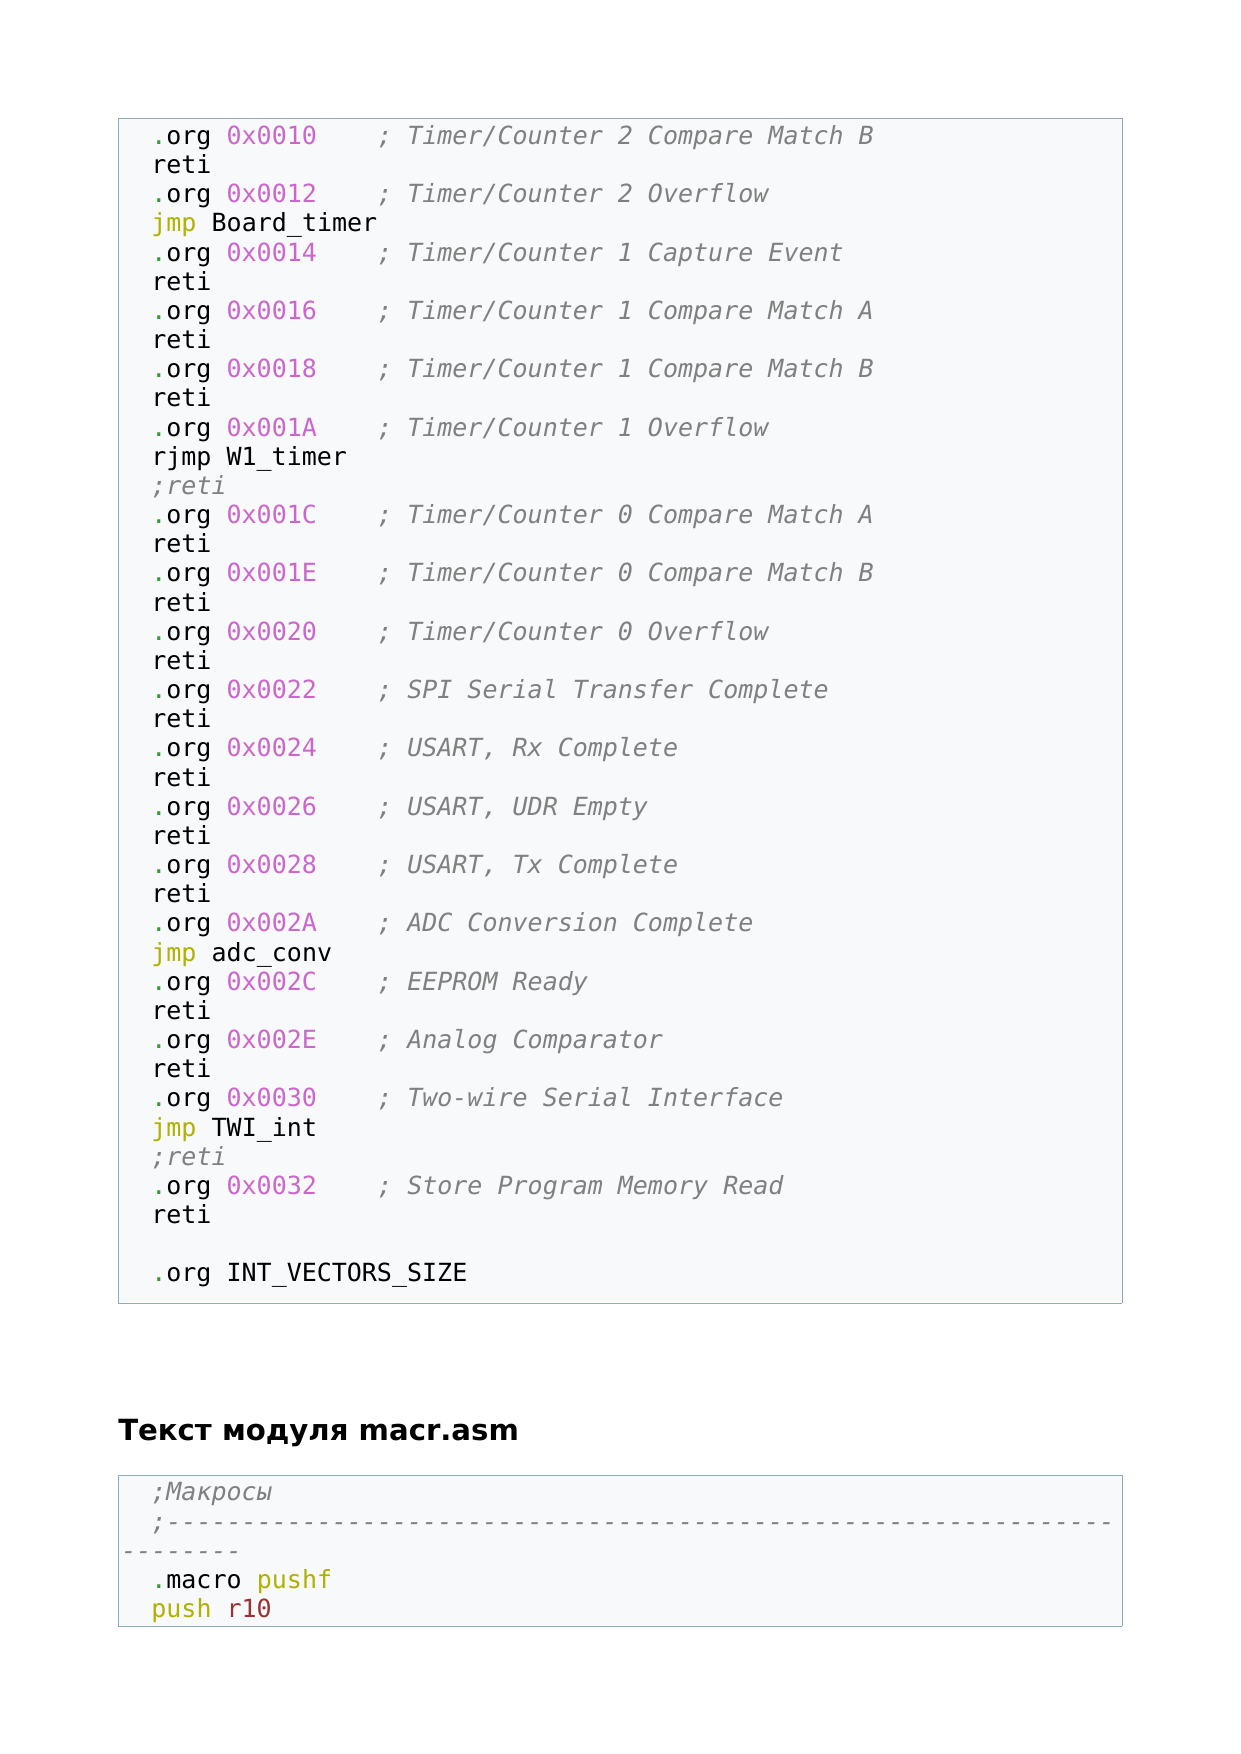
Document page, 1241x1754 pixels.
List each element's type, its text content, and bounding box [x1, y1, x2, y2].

subtitle Текст модуля macr.asm [118, 1413, 1122, 1447]
table_header ;Макросы ;----------------------------------------------------------------------- .macro pushf push r10 [119, 1476, 1122, 1626]
table_header .org 0x0010 ; Timer/Counter 2 Compare Match B reti .org 0x0012 ; Timer/Counter 2 Overflow jmp Board_timer .org 0x0014 ; Timer/Counter 1 Capture Event reti .org 0x0016 ; Timer/Counter 1 Compare Match A reti .org 0x0018 ; Timer/Counter 1 Compare Match B reti .org 0x001A ; Timer/Counter 1 Overflow rjmp W1_timer ;reti .org 0x001C ; Timer/Counter 0 Compare Match A reti .org 0x001E ; Timer/Counter 0 Compare Match B reti .org 0x0020 ; Timer/Counter 0 Overflow reti .org 0x0022 ; SPI Serial Transfer Complete reti .org 0x0024 ; USART, Rx Complete reti .org 0x0026 ; USART, UDR Empty reti .org 0x0028 ; USART, Tx Complete reti .org 0x002A ; ADC Conversion Complete jmp adc_conv .org 0x002C ; EEPROM Ready reti .org 0x002E ; Analog Comparator reti .org 0x0030 ; Two-wire Serial Interface jmp TWI_int ;reti .org 0x0032 ; Store Program Memory Read reti .org INT_VECTORS_SIZE [119, 119, 1122, 1302]
